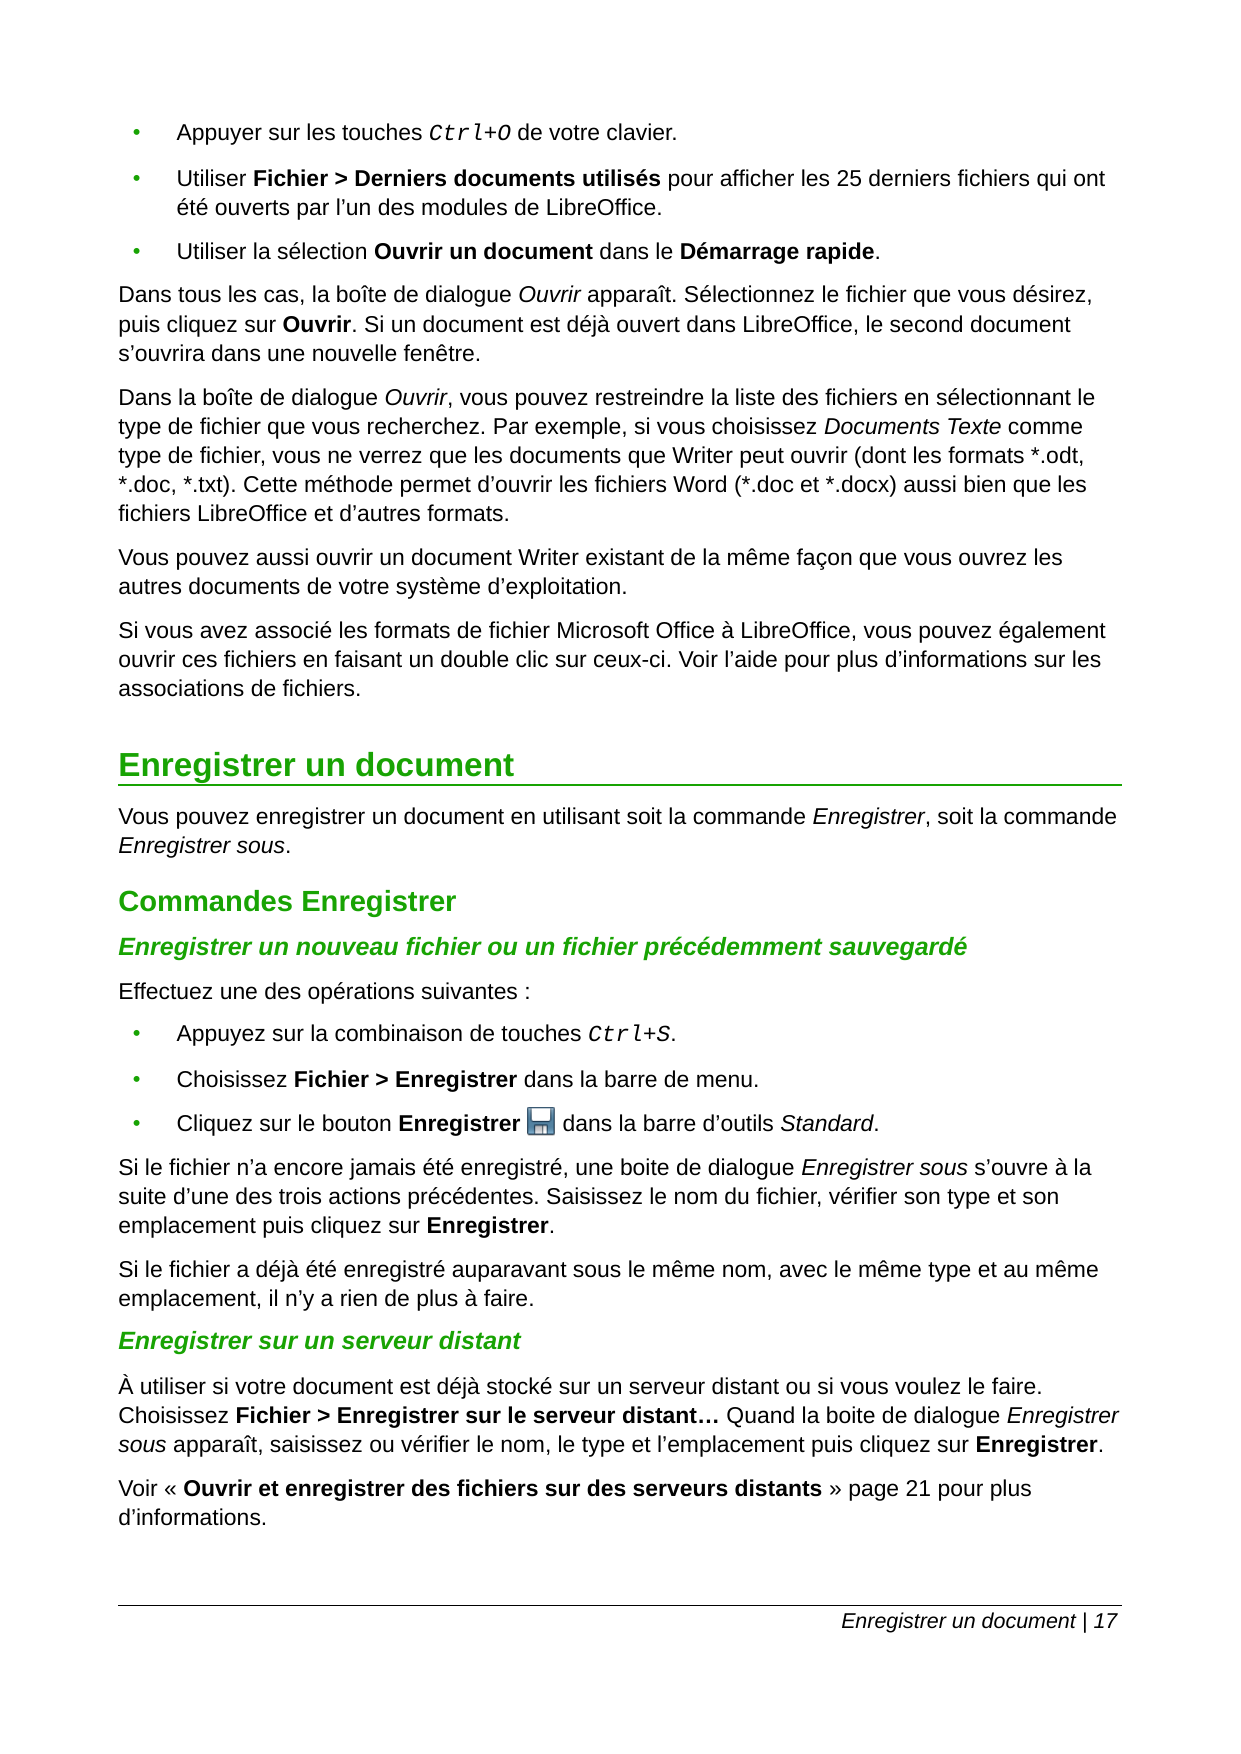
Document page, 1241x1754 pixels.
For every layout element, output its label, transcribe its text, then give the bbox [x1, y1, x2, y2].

list Choisissez Fichier > Enregistrer dans la barre de menu. [133, 1063, 1122, 1092]
text Dans tous les cas, la boîte de dialogue Ouvrir apparaît. Sélectionnez le fichier que vous désirez, puis cliquez sur Ouvrir. Si un document est déjà ouvert dans LibreOffice, le second document s’ouvrira dans une nouvelle fenêtre. [118, 278, 1122, 366]
text Effectuez une des opérations suivantes : [118, 975, 1122, 1004]
subtitle Enregistrer un nouveau fichier ou un fichier précédemment sauvegardé [118, 932, 1122, 961]
text Voir « Ouvrir et enregistrer des fichiers sur des serveurs distants » page 21 pour plus d’informations. [118, 1472, 1122, 1530]
text Si vous avez associé les formats de fichier Microsoft Office à LibreOffice, vous pouvez également ouvrir ces fichiers en faisant un double clic sur ceux-ci. Voir l’aide pour plus d’informations sur les associations de fichiers. [118, 614, 1122, 701]
list Appuyer sur les touches Ctrl+O de votre clavier. [133, 118, 1122, 147]
list Cliquez sur le bouton Enregistrer [133, 1107, 526, 1136]
text Dans la boîte de dialogue Ouvrir, vous pouvez restreindre la liste des fichiers en sélectionnant le type de fichier que vous recherchez. Par exemple, si vous choisissez Documents Texte comme type de fichier, vous ne verrez que les documents que Writer peut ouvrir (dont les formats *.odt, *.doc, *.txt). Cette méthode permet d’ouvrir les fichiers Word (*.doc et *.docx) aussi bien que les fichiers LibreOffice et d’autres formats. [118, 381, 1122, 526]
subtitle Commandes Enregistrer [118, 888, 1122, 917]
text À utiliser si votre document est déjà stocké sur un serveur distant ou si vous voulez le faire. Choisissez Fichier > Enregistrer sur le serveur distant… Quand la boite de dialogue Enregistrer sous apparaît, saisissez ou vérifier le nom, le type et l’emplacement puis cliquez sur Enregistrer. [118, 1370, 1122, 1457]
text Si le fichier a déjà été enregistré auparavant sous le même nom, avec le même type et au même emplacement, il n’y a rien de plus à faire. [118, 1253, 1122, 1311]
picture [526, 1106, 556, 1136]
subtitle Enregistrer sur un serveur distant [118, 1326, 1122, 1355]
list dans la barre d’outils Standard. [556, 1107, 1122, 1136]
subtitle Enregistrer un document [118, 745, 1122, 784]
list Utiliser la sélection Ouvrir un document dans le Démarrage rapide. [133, 235, 1122, 264]
list Appuyez sur la combinaison de touches Ctrl+S. [133, 1019, 1122, 1048]
list Utiliser Fichier > Derniers documents utilisés pour afficher les 25 derniers fichiers qui ont été ouverts par l’un des modules de LibreOffice. [133, 162, 1122, 220]
text Vous pouvez aussi ouvrir un document Writer existant de la même façon que vous ouvrez les autres documents de votre système d’exploitation. [118, 541, 1122, 599]
text Si le fichier n’a encore jamais été enregistré, une boite de dialogue Enregistrer sous s’ouvre à la suite d’une des trois actions précédentes. Saisissez le nom du fichier, vérifier son type et son emplacement puis cliquez sur Enregistrer. [118, 1151, 1122, 1238]
text Vous pouvez enregistrer un document en utilisant soit la commande Enregistrer, soit la commande Enregistrer sous. [118, 800, 1122, 859]
